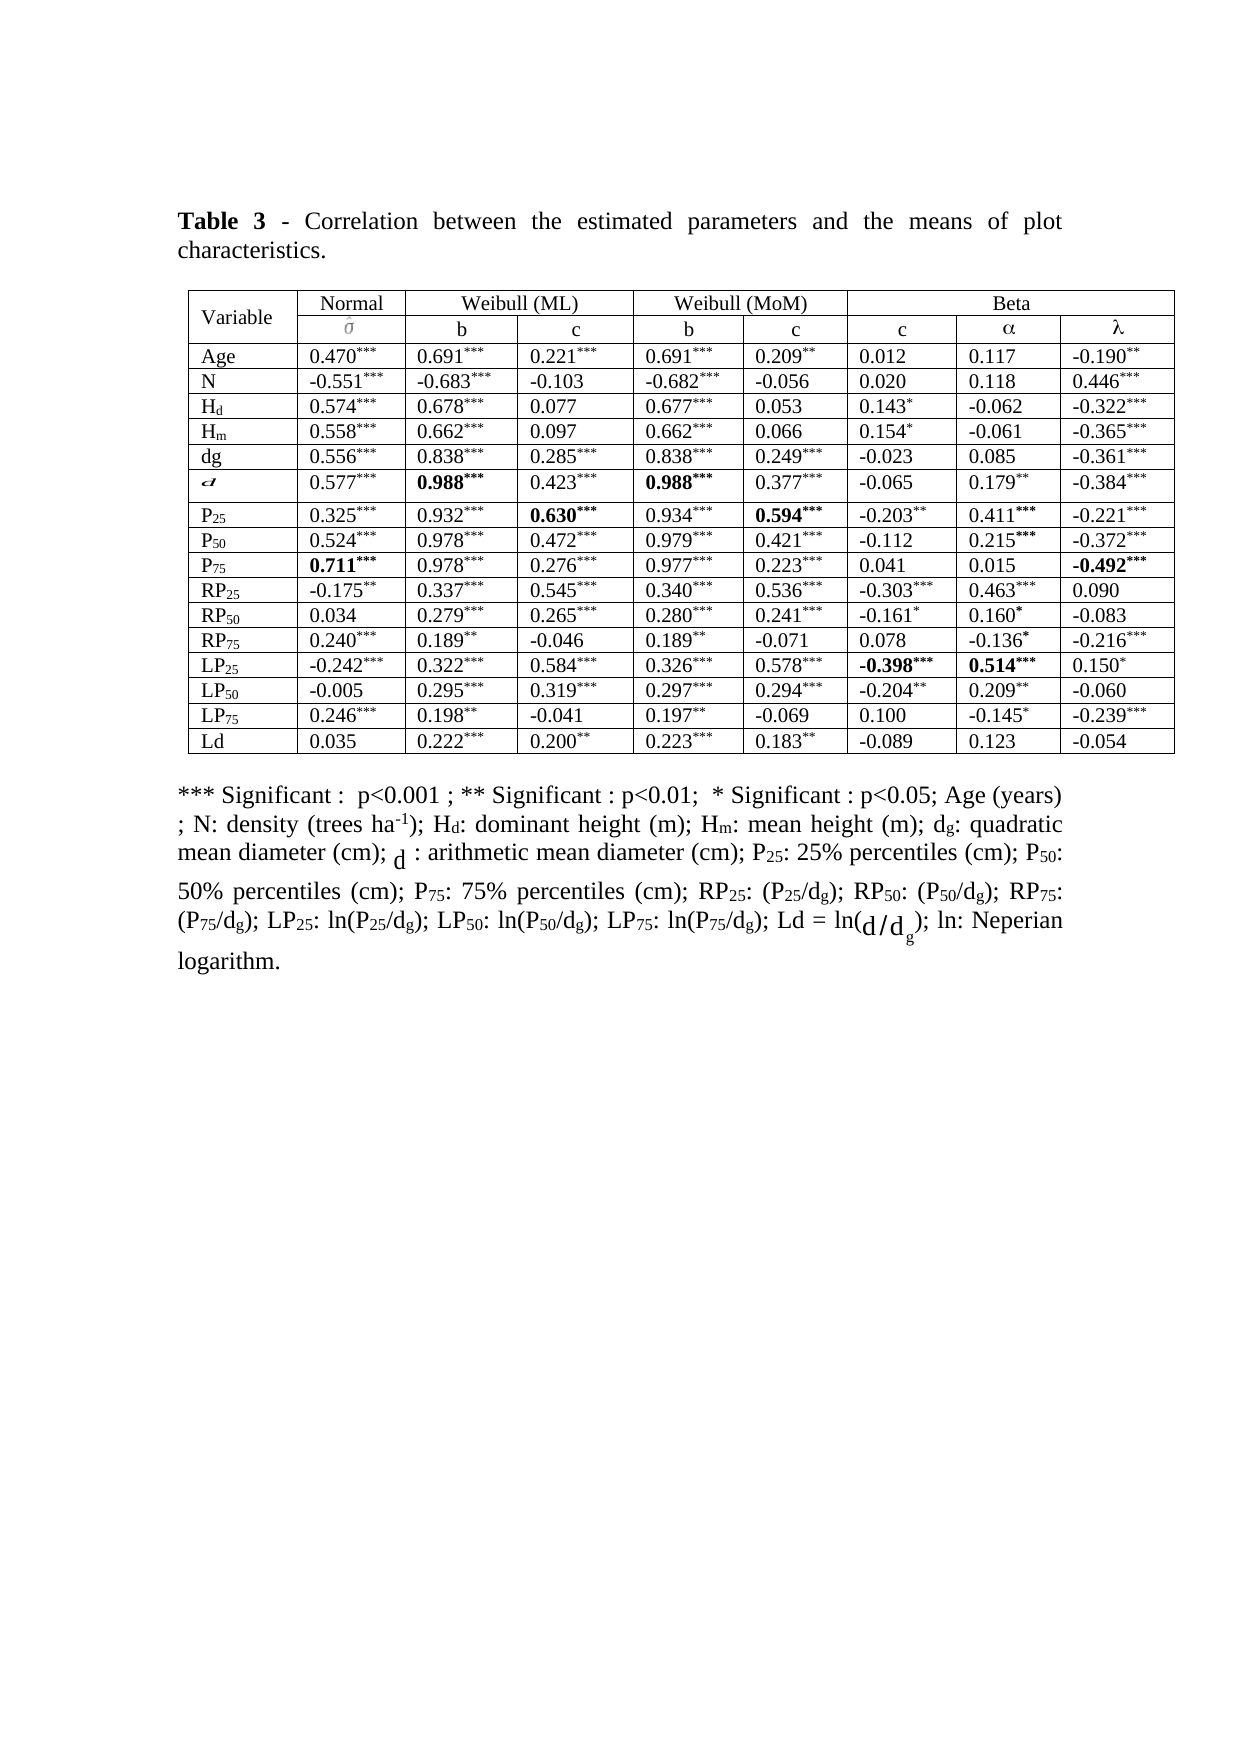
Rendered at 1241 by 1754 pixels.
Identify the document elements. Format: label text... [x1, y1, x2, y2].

table_cell -0.303*** [848, 578, 956, 602]
table_cell 0.326*** [634, 653, 743, 677]
table_cell -0.365*** [1061, 419, 1174, 443]
table_cell 0.838*** [406, 445, 517, 468]
table_cell 0.179** [957, 470, 1060, 502]
table_cell P50 [189, 528, 297, 552]
table_header Weibull (ML) [406, 291, 633, 315]
table_cell 0.078 [848, 628, 956, 652]
table_cell 0.421*** [744, 528, 847, 552]
table_cell 0.297*** [634, 678, 743, 702]
table_cell 0.241*** [744, 603, 847, 627]
table_cell 0.276*** [518, 553, 633, 577]
table_cell 0.472*** [518, 528, 633, 552]
table_cell -0.190** [1061, 344, 1174, 368]
table_cell 0.279*** [406, 603, 517, 627]
table_cell 0.041 [848, 553, 956, 577]
table_cell 0.446*** [1061, 369, 1174, 393]
table_cell -0.683*** [406, 369, 517, 393]
table_cell 0.584*** [518, 653, 633, 677]
table_cell 0.578*** [744, 653, 847, 677]
table_cell 0.240*** [298, 628, 405, 652]
table_cell -0.089 [848, 729, 956, 753]
table_cell -0.551*** [298, 369, 405, 393]
table_cell 0.294*** [744, 678, 847, 702]
table_cell 0.988*** [406, 470, 517, 502]
table_cell -0.682*** [634, 369, 743, 393]
table_cell 0.662*** [634, 419, 743, 443]
table_cell [298, 316, 405, 343]
table_cell -0.062 [957, 394, 1060, 418]
table_cell 0.209** [957, 678, 1060, 702]
table_cell -0.361*** [1061, 445, 1174, 468]
table_cell 0.325*** [298, 503, 405, 527]
table_cell 0.932*** [406, 503, 517, 527]
table_cell 0.558*** [298, 419, 405, 443]
table_cell 0.545*** [518, 578, 633, 602]
table_cell 0.280*** [634, 603, 743, 627]
table_cell -0.322*** [1061, 394, 1174, 418]
table_cell 0.223*** [634, 729, 743, 753]
table_cell 0.035 [298, 729, 405, 753]
table_cell 0.978*** [406, 553, 517, 577]
table_cell -0.054 [1061, 729, 1174, 753]
table_cell LP75 [189, 704, 297, 727]
table_cell -0.203** [848, 503, 956, 527]
table_cell 0.337*** [406, 578, 517, 602]
table_cell 0.097 [518, 419, 633, 443]
table_cell Hd [189, 394, 297, 418]
table_cell  [1061, 316, 1174, 343]
table_cell dg [189, 445, 297, 468]
table_cell N [189, 369, 297, 393]
table_cell Age [189, 344, 297, 368]
table_cell Hm [189, 419, 297, 443]
table_cell 0.143* [848, 394, 956, 418]
table_cell 0.265*** [518, 603, 633, 627]
table_cell c [518, 316, 633, 343]
table_cell -0.103 [518, 369, 633, 393]
table_cell 0.223*** [744, 553, 847, 577]
table_cell 0.556*** [298, 445, 405, 468]
table_cell 0.574*** [298, 394, 405, 418]
table_cell -0.221*** [1061, 503, 1174, 527]
table_cell 0.209** [744, 344, 847, 368]
table_cell b [406, 316, 517, 343]
table_cell 0.691*** [634, 344, 743, 368]
table_cell -0.065 [848, 470, 956, 502]
table_cell 0.015 [957, 553, 1060, 577]
table_cell 0.117 [957, 344, 1060, 368]
table_cell 0.630*** [518, 503, 633, 527]
table_cell 0.118 [957, 369, 1060, 393]
table_cell P75 [189, 553, 297, 577]
table_cell LP50 [189, 678, 297, 702]
table_cell 0.577*** [298, 470, 405, 502]
table_cell -0.056 [744, 369, 847, 393]
table_cell -0.204** [848, 678, 956, 702]
table_cell 0.988*** [634, 470, 743, 502]
table_cell 0.934*** [634, 503, 743, 527]
table_cell 0.012 [848, 344, 956, 368]
table_cell c [744, 316, 847, 343]
table_cell RP75 [189, 628, 297, 652]
table_header Weibull (MoM) [634, 291, 847, 315]
table_cell 0.123 [957, 729, 1060, 753]
table_cell -0.175** [298, 578, 405, 602]
table_cell b [634, 316, 743, 343]
table_cell 0.678*** [406, 394, 517, 418]
table_cell 0.053 [744, 394, 847, 418]
table_cell -0.492*** [1061, 553, 1174, 577]
table_cell 0.090 [1061, 578, 1174, 602]
table_cell 0.979*** [634, 528, 743, 552]
table_cell 0.066 [744, 419, 847, 443]
table_cell -0.136* [957, 628, 1060, 652]
table_cell 0.285*** [518, 445, 633, 468]
table_cell 0.978*** [406, 528, 517, 552]
table_cell 0.034 [298, 603, 405, 627]
table_cell 0.411*** [957, 503, 1060, 527]
table_cell 0.662*** [406, 419, 517, 443]
table_cell -0.060 [1061, 678, 1174, 702]
table_cell -0.239*** [1061, 704, 1174, 727]
table_cell -0.041 [518, 704, 633, 727]
table_cell 0.470*** [298, 344, 405, 368]
table_cell c [848, 316, 956, 343]
table_cell 0.100 [848, 704, 956, 727]
table_cell -0.145* [957, 704, 1060, 727]
table_cell  [957, 316, 1060, 343]
table_cell -0.046 [518, 628, 633, 652]
table_cell 0.377*** [744, 470, 847, 502]
table_cell 0.198** [406, 704, 517, 727]
table_cell 0.222*** [406, 729, 517, 753]
table_cell RP50 [189, 603, 297, 627]
table_cell 0.154* [848, 419, 956, 443]
table_cell 0.594*** [744, 503, 847, 527]
table_cell [189, 470, 297, 502]
table_cell 0.221*** [518, 344, 633, 368]
table_cell -0.005 [298, 678, 405, 702]
table_cell LP25 [189, 653, 297, 677]
table_cell 0.246*** [298, 704, 405, 727]
table_cell 0.677*** [634, 394, 743, 418]
table_cell 0.200** [518, 729, 633, 753]
table_cell 0.077 [518, 394, 633, 418]
table_cell -0.398*** [848, 653, 956, 677]
table_header Beta [848, 291, 1174, 315]
table_cell 0.322*** [406, 653, 517, 677]
table_cell 0.711*** [298, 553, 405, 577]
table_cell 0.183** [744, 729, 847, 753]
table_cell 0.691*** [406, 344, 517, 368]
table_header Variable [189, 291, 297, 343]
table_cell 0.977*** [634, 553, 743, 577]
table_cell -0.023 [848, 445, 956, 468]
table_cell -0.112 [848, 528, 956, 552]
table_cell 0.189** [406, 628, 517, 652]
table_cell Ld [189, 729, 297, 753]
table_cell 0.150* [1061, 653, 1174, 677]
table_cell 0.020 [848, 369, 956, 393]
table_cell 0.536*** [744, 578, 847, 602]
table_cell -0.071 [744, 628, 847, 652]
table_cell 0.249*** [744, 445, 847, 468]
table_cell -0.216*** [1061, 628, 1174, 652]
table_cell -0.083 [1061, 603, 1174, 627]
table_cell -0.242*** [298, 653, 405, 677]
table_cell 0.340*** [634, 578, 743, 602]
table_cell RP25 [189, 578, 297, 602]
table_cell 0.463*** [957, 578, 1060, 602]
table_cell -0.069 [744, 704, 847, 727]
table_cell 0.514*** [957, 653, 1060, 677]
table_cell -0.372*** [1061, 528, 1174, 552]
table_cell -0.384*** [1061, 470, 1174, 502]
table_cell 0.085 [957, 445, 1060, 468]
table_cell 0.215*** [957, 528, 1060, 552]
table_cell -0.061 [957, 419, 1060, 443]
table_cell 0.295*** [406, 678, 517, 702]
table_cell 0.160* [957, 603, 1060, 627]
text Table 3 - Correlation between the estimated parameters and the means of plot characteristics. [177, 206, 1063, 263]
table_cell 0.524*** [298, 528, 405, 552]
table_cell P25 [189, 503, 297, 527]
table_cell 0.423*** [518, 470, 633, 502]
table_cell 0.319*** [518, 678, 633, 702]
table_cell 0.189** [634, 628, 743, 652]
table_cell 0.838*** [634, 445, 743, 468]
table_cell 0.197** [634, 704, 743, 727]
table_header Normal [298, 291, 405, 315]
table_cell -0.161* [848, 603, 956, 627]
text *** Significant : p<0.001 ; ** Significant : p<0.01; * Significant : p<0.05; Age (years) ; N: density (trees ha-1); Hd: dominant height (m); Hm: mean height (m); dg: quadratic mean diameter (cm); : arithmetic mean diameter (cm); P25: 25% percentiles (cm); P50: 50% percentiles (cm); P75: 75% percentiles (cm); RP25: (P25/dg); RP50: (P50/dg); RP75: (P75/dg); LP25: ln(P25/dg); LP50: ln(P50/dg); LP75: ln(P75/dg); Ld = ln(); ln: Neperian logarithm. [177, 780, 1063, 974]
